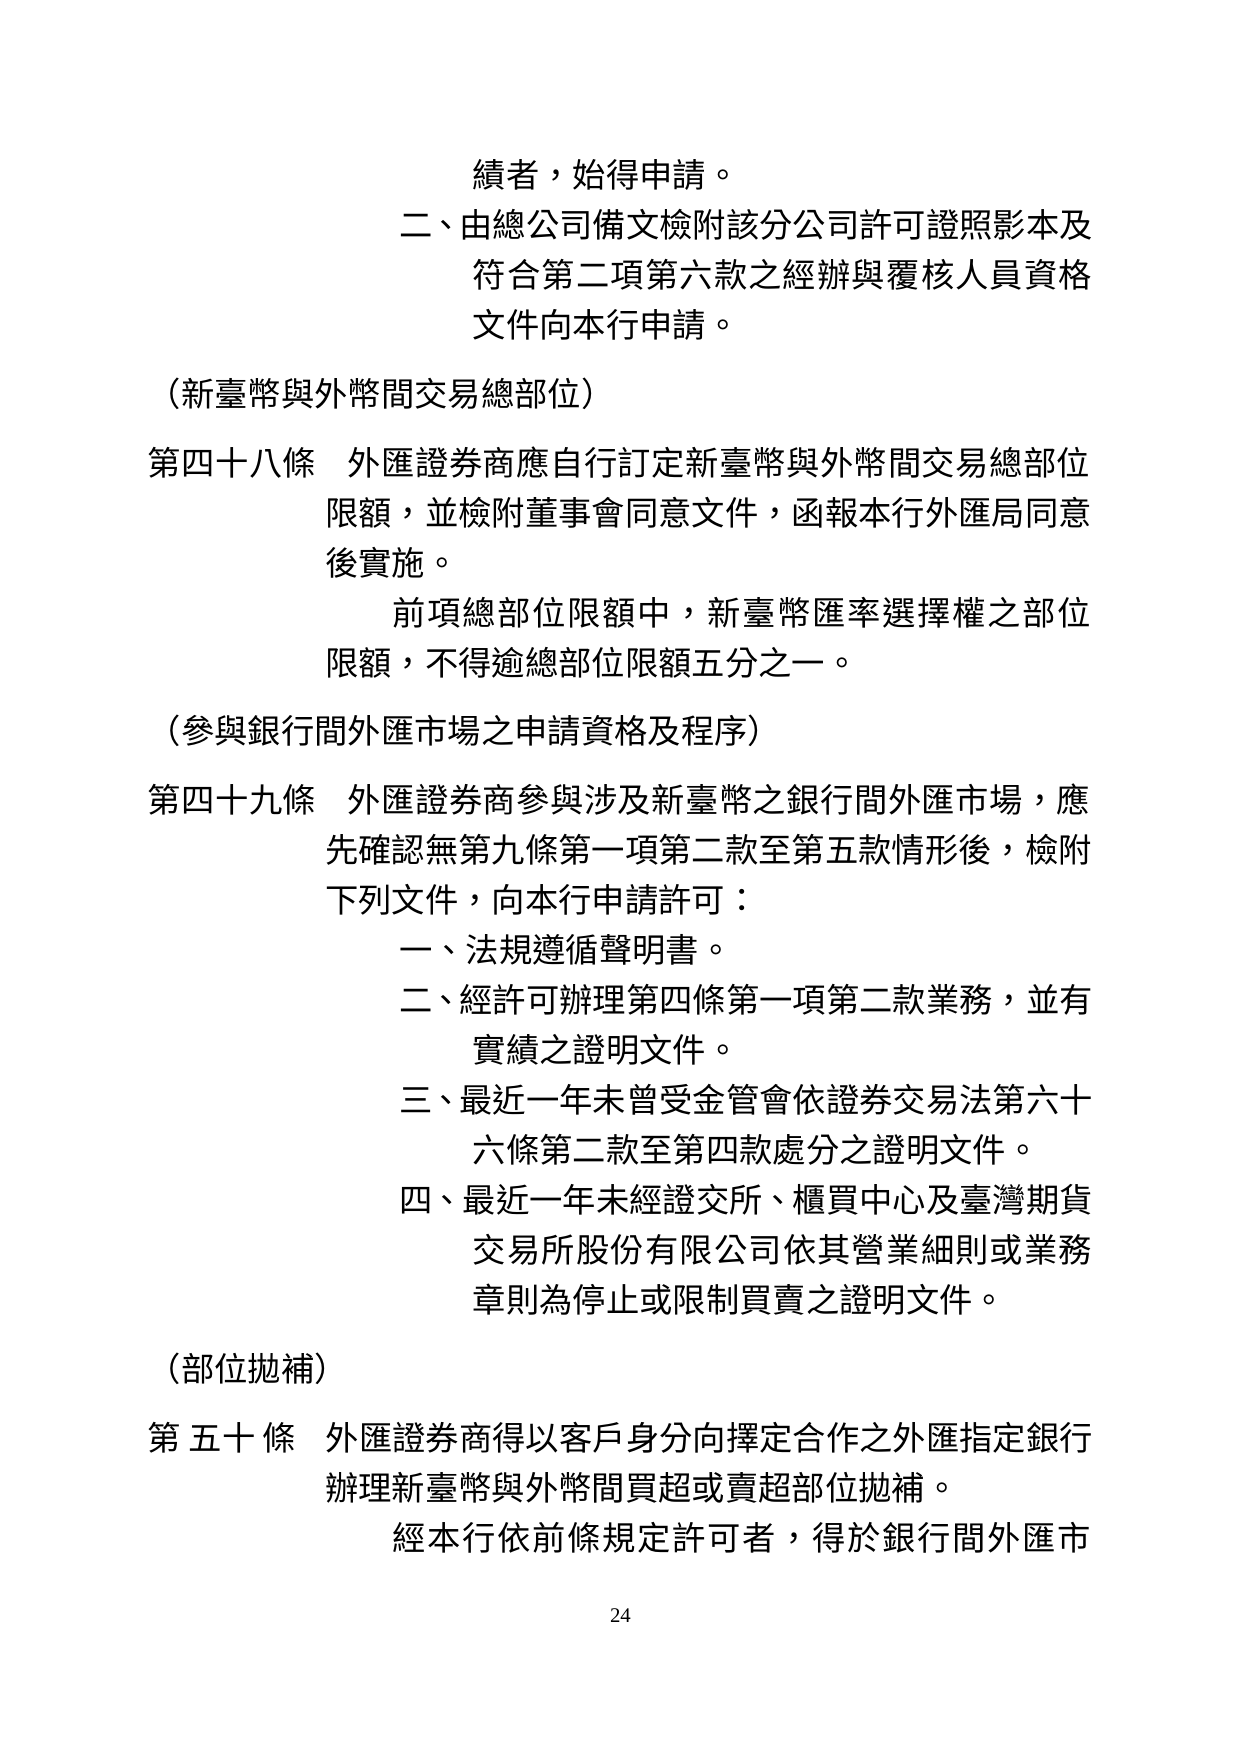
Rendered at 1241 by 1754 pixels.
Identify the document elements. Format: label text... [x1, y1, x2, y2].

text 二、經許可辦理第四條第一項第二款業務，並有實績之證明文件。 [399, 973, 1092, 1073]
text 前項總部位限額中，新臺幣匯率選擇權之部位限額，不得逾總部位限額五分之一。 [325, 585, 1092, 685]
text （部位拋補） [148, 1341, 1092, 1391]
text 第四十八條 外匯證券商應自行訂定新臺幣與外幣間交易總部位限額，並檢附董事會同意文件，函報本行外匯局同意後實施。 [148, 435, 1092, 585]
text 三、最近一年未曾受金管會依證券交易法第六十六條第二款至第四款處分之證明文件。 [399, 1073, 1092, 1173]
text （參與銀行間外匯市場之申請資格及程序） [148, 704, 1092, 754]
text 績者，始得申請。 [399, 148, 1092, 198]
text 二、由總公司備文檢附該分公司許可證照影本及符合第二項第六款之經辦與覆核人員資格文件向本行申請。 [399, 198, 1092, 348]
text 四、最近一年未經證交所、櫃買中心及臺灣期貨交易所股份有限公司依其營業細則或業務章則為停止或限制買賣之證明文件。 [399, 1173, 1092, 1323]
text 第四十九條 外匯證券商參與涉及新臺幣之銀行間外匯市場，應先確認無第九條第一項第二款至第五款情形後，檢附下列文件，向本行申請許可： [148, 773, 1092, 923]
text 第 五十 條 外匯證券商得以客戶身分向擇定合作之外匯指定銀行辦理新臺幣與外幣間買超或賣超部位拋補。 [148, 1410, 1092, 1510]
text 一、法規遵循聲明書。 [399, 923, 1092, 973]
text （新臺幣與外幣間交易總部位） [148, 366, 1092, 416]
text 經本行依前條規定許可者，得於銀行間外匯市 [325, 1510, 1092, 1560]
